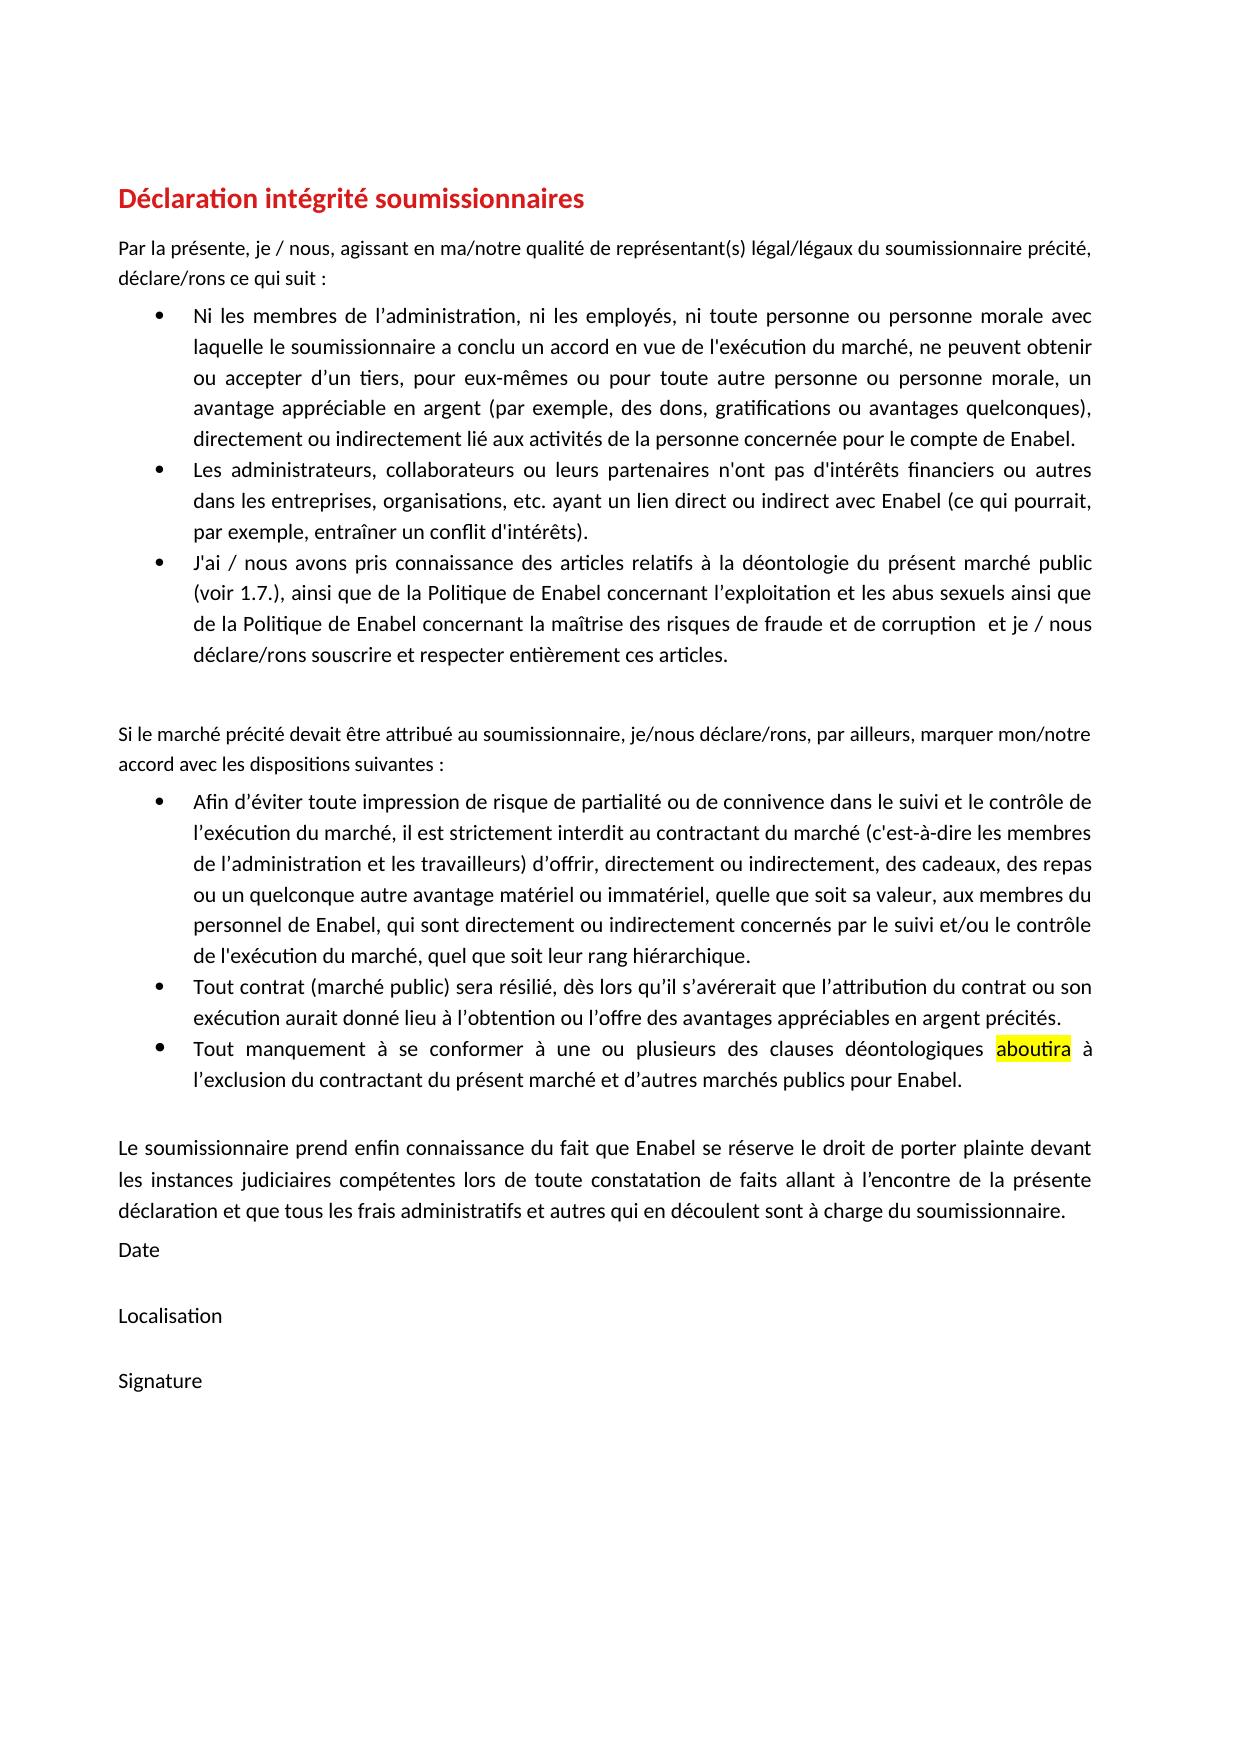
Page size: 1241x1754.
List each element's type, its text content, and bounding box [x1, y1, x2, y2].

text Date [118, 1236, 1093, 1263]
list Les administrateurs, collaborateurs ou leurs partenaires n'ont pas d'intérêts financiers ou autres dans les entreprises, organisations, etc. ayant un lien direct ou indirect avec Enabel (ce qui pourrait, par exemple, entraîner un conflit d'intérêts). [156, 456, 1093, 544]
text Si le marché précité devait être attribué au soumissionnaire, je/nous déclare/rons, par ailleurs, marquer mon/notre accord avec les dispositions suivantes : [118, 721, 1093, 777]
text Localisation [118, 1302, 1093, 1328]
list Afin d’éviter toute impression de risque de partialité ou de connivence dans le suivi et le contrôle de l’exécution du marché, il est strictement interdit au contractant du marché (c'est-à-dire les membres de l’administration et les travailleurs) d’offrir, directement ou indirectement, des cadeaux, des repas ou un quelconque autre avantage matériel ou immatériel, quelle que soit sa valeur, aux membres du personnel de Enabel, qui sont directement ou indirectement concernés par le suivi et/ou le contrôle de l'exécution du marché, quel que soit leur rang hiérarchique. [156, 788, 1093, 969]
list J'ai / nous avons pris connaissance des articles relatifs à la déontologie du présent marché public (voir 1.7.), ainsi que de la Politique de Enabel concernant l’exploitation et les abus sexuels ainsi que de la Politique de Enabel concernant la maîtrise des risques de fraude et de corruption et je / nous déclare/rons souscrire et respecter entièrement ces articles. [156, 549, 1093, 668]
list Tout manquement à se conformer à une ou plusieurs des clauses déontologiques aboutira à l’exclusion du contractant du présent marché et d’autres marchés publics pour Enabel. [156, 1035, 1093, 1092]
list Ni les membres de l’administration, ni les employés, ni toute personne ou personne morale avec laquelle le soumissionnaire a conclu un accord en vue de l'exécution du marché, ne peuvent obtenir ou accepter d’un tiers, pour eux-mêmes ou pour toute autre personne ou personne morale, un avantage appréciable en argent (par exemple, des dons, gratifications ou avantages quelconques), directement ou indirectement lié aux activités de la personne concernée pour le compte de Enabel. [156, 302, 1093, 452]
text Par la présente, je / nous, agissant en ma/notre qualité de représentant(s) légal/légaux du soumissionnaire précité, déclare/rons ce qui suit : [118, 235, 1093, 291]
text Signature [118, 1368, 1093, 1394]
list Tout contrat (marché public) sera résilié, dès lors qu’il s’avérerait que l’attribution du contrat ou son exécution aurait donné lieu à l’obtention ou l’offre des avantages appréciables en argent précités. [156, 973, 1093, 1031]
text Le soumissionnaire prend enfin connaissance du fait que Enabel se réserve le droit de porter plainte devant les instances judiciaires compétentes lors de toute constatation de faits allant à l’encontre de la présente déclaration et que tous les frais administratifs et autres qui en découlent sont à charge du soumissionnaire. [118, 1134, 1093, 1224]
subtitle Déclaration intégrité soumissionnaires [118, 181, 1093, 216]
